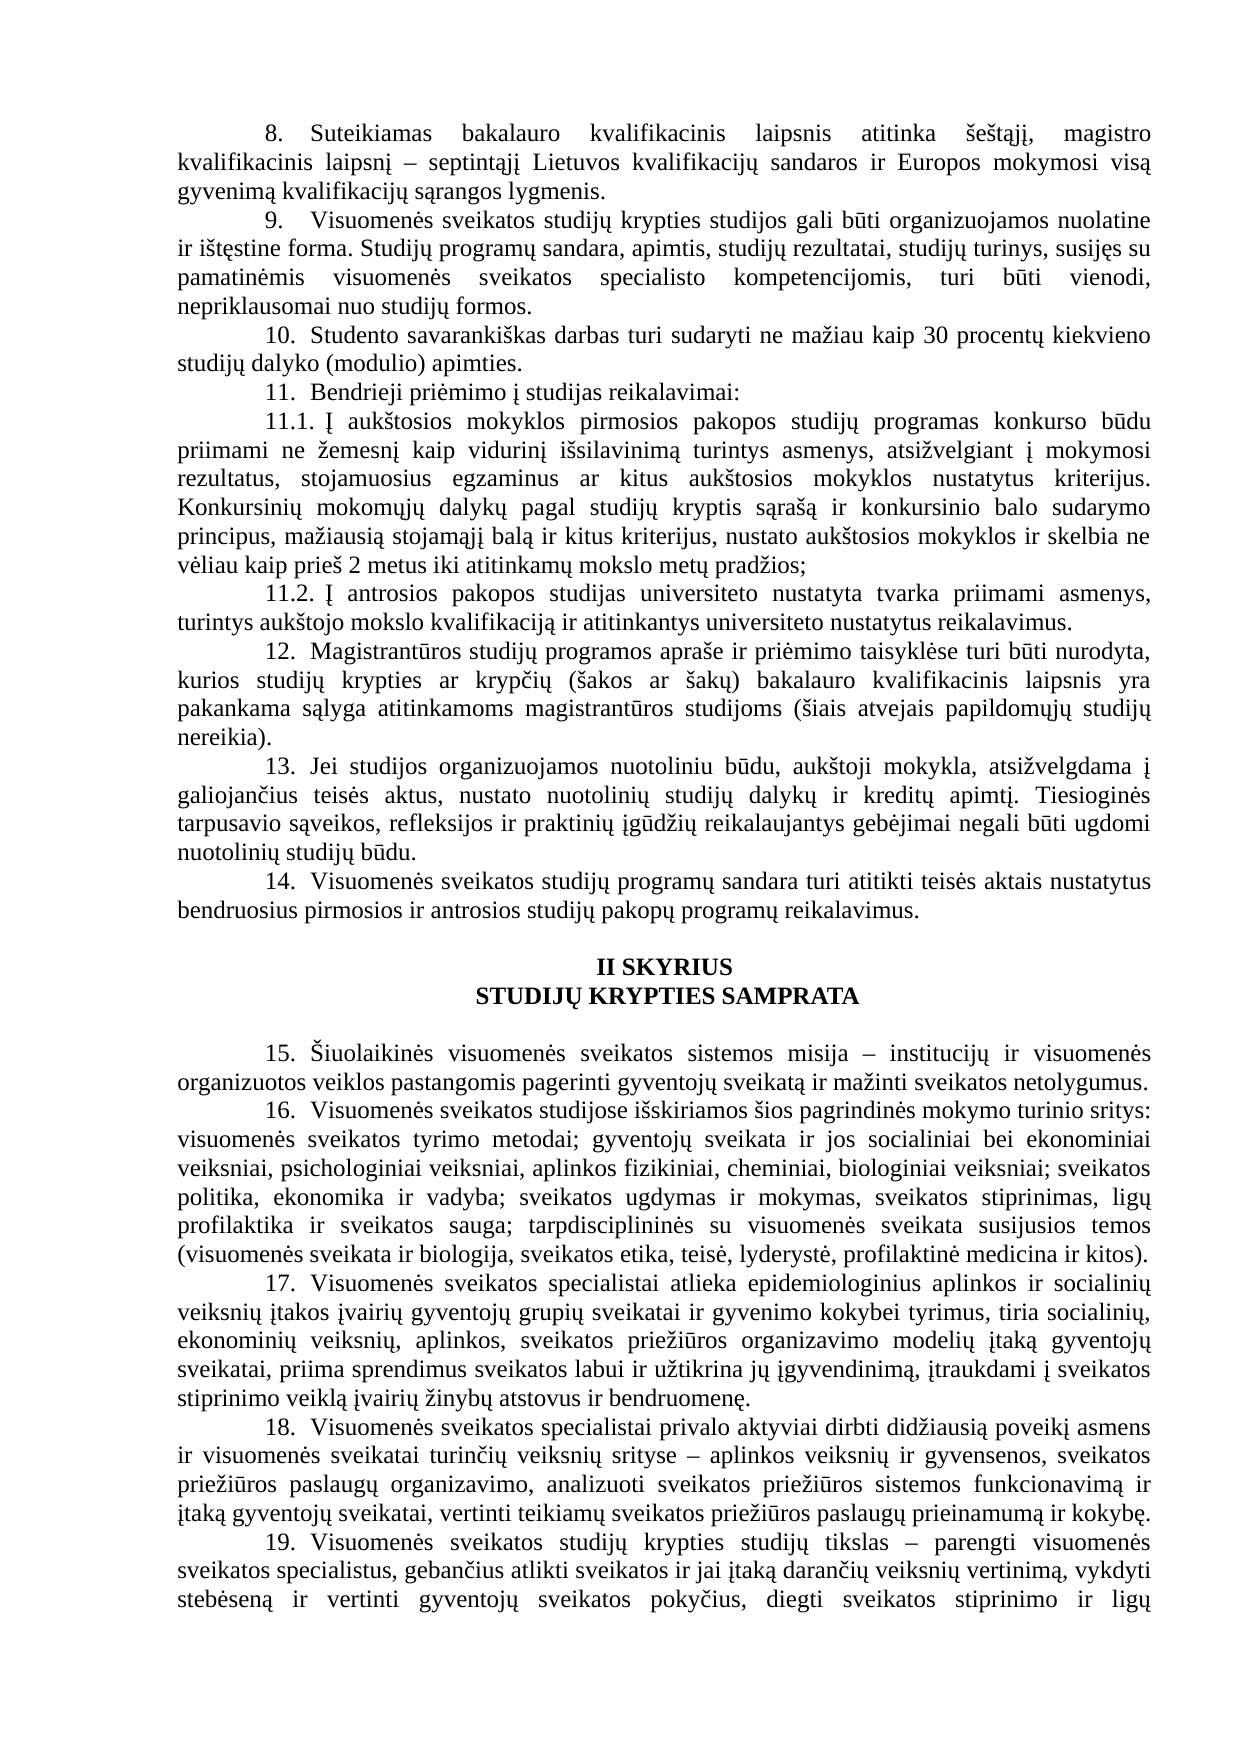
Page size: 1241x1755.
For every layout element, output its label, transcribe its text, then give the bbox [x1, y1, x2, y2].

text 13. Jei studijos organizuojamos nuotoliniu būdu, aukštoji mokykla, atsižvelgdama į galiojančius teisės aktus, nustato nuotolinių studijų dalykų ir kreditų apimtį. Tiesioginės tarpusavio sąveikos, refleksijos ir praktinių įgūdžių reikalaujantys gebėjimai negali būti ugdomi nuotolinių studijų būdu. [177, 751, 1152, 866]
text 19. Visuomenės sveikatos studijų krypties studijų tikslas – parengti visuomenės sveikatos specialistus, gebančius atlikti sveikatos ir jai įtaką darančių veiksnių vertinimą, vykdyti stebėseną ir vertinti gyventojų sveikatos pokyčius, diegti sveikatos stiprinimo ir ligų [177, 1527, 1152, 1613]
text 14. Visuomenės sveikatos studijų programų sandara turi atitikti teisės aktais nustatytus bendruosius pirmosios ir antrosios studijų pakopų programų reikalavimus. [177, 866, 1152, 923]
text 18. Visuomenės sveikatos specialistai privalo aktyviai dirbti didžiausią poveikį asmens ir visuomenės sveikatai turinčių veiksnių srityse – aplinkos veiksnių ir gyvensenos, sveikatos priežiūros paslaugų organizavimo, analizuoti sveikatos priežiūros sistemos funkcionavimą ir įtaką gyventojų sveikatai, vertinti teikiamų sveikatos priežiūros paslaugų prieinamumą ir kokybę. [177, 1412, 1152, 1527]
text 11. Bendrieji priėmimo į studijas reikalavimai: [177, 377, 1152, 406]
text 11.2. Į antrosios pakopos studijas universiteto nustatyta tvarka priimami asmenys, turintys aukštojo mokslo kvalifikaciją ir atitinkantys universiteto nustatytus reikalavimus. [177, 578, 1152, 636]
text 8. Suteikiamas bakalauro kvalifikacinis laipsnis atitinka šeštąjį, magistro kvalifikacinis laipsnį – septintąjį Lietuvos kvalifikacijų sandaros ir Europos mokymosi visą gyvenimą kvalifikacijų sąrangos lygmenis. [177, 118, 1152, 205]
text 16. Visuomenės sveikatos studijose išskiriamos šios pagrindinės mokymo turinio sritys: visuomenės sveikatos tyrimo metodai; gyventojų sveikata ir jos socialiniai bei ekonominiai veiksniai, psichologiniai veiksniai, aplinkos fizikiniai, cheminiai, biologiniai veiksniai; sveikatos politika, ekonomika ir vadyba; sveikatos ugdymas ir mokymas, sveikatos stiprinimas, ligų profilaktika ir sveikatos sauga; tarpdisciplininės su visuomenės sveikata susijusios temos (visuomenės sveikata ir biologija, sveikatos etika, teisė, lyderystė, profilaktinė medicina ir kitos). [177, 1095, 1152, 1268]
text 9. Visuomenės sveikatos studijų krypties studijos gali būti organizuojamos nuolatine ir ištęstine forma. Studijų programų sandara, apimtis, studijų rezultatai, studijų turinys, susijęs su pamatinėmis visuomenės sveikatos specialisto kompetencijomis, turi būti vienodi, nepriklausomai nuo studijų formos. [177, 205, 1152, 320]
text 10. Studento savarankiškas darbas turi sudaryti ne mažiau kaip 30 procentų kiekvieno studijų dalyko (modulio) apimties. [177, 320, 1152, 377]
text 12. Magistrantūros studijų programos apraše ir priėmimo taisyklėse turi būti nurodyta, kurios studijų krypties ar krypčių (šakos ar šakų) bakalauro kvalifikacinis laipsnis yra pakankama sąlyga atitinkamoms magistrantūros studijoms (šiais atvejais papildomųjų studijų nereikia). [177, 636, 1152, 751]
text 11.1. Į aukštosios mokyklos pirmosios pakopos studijų programas konkurso būdu priimami ne žemesnį kaip vidurinį išsilavinimą turintys asmenys, atsižvelgiant į mokymosi rezultatus, stojamuosius egzaminus ar kitus aukštosios mokyklos nustatytus kriterijus. Konkursinių mokomųjų dalykų pagal studijų kryptis sąrašą ir konkursinio balo sudarymo principus, mažiausią stojamąjį balą ir kitus kriterijus, nustato aukštosios mokyklos ir skelbia ne vėliau kaip prieš 2 metus iki atitinkamų mokslo metų pradžios; [177, 406, 1152, 578]
text STUDIJŲ KRYPTIES SAMPRATA [177, 981, 1152, 1010]
text II SKYRIUS [177, 952, 1152, 981]
text 17. Visuomenės sveikatos specialistai atlieka epidemiologinius aplinkos ir socialinių veiksnių įtakos įvairių gyventojų grupių sveikatai ir gyvenimo kokybei tyrimus, tiria socialinių, ekonominių veiksnių, aplinkos, sveikatos priežiūros organizavimo modelių įtaką gyventojų sveikatai, priima sprendimus sveikatos labui ir užtikrina jų įgyvendinimą, įtraukdami į sveikatos stiprinimo veiklą įvairių žinybų atstovus ir bendruomenę. [177, 1268, 1152, 1412]
text 15. Šiuolaikinės visuomenės sveikatos sistemos misija – institucijų ir visuomenės organizuotos veiklos pastangomis pagerinti gyventojų sveikatą ir mažinti sveikatos netolygumus. [177, 1038, 1152, 1095]
